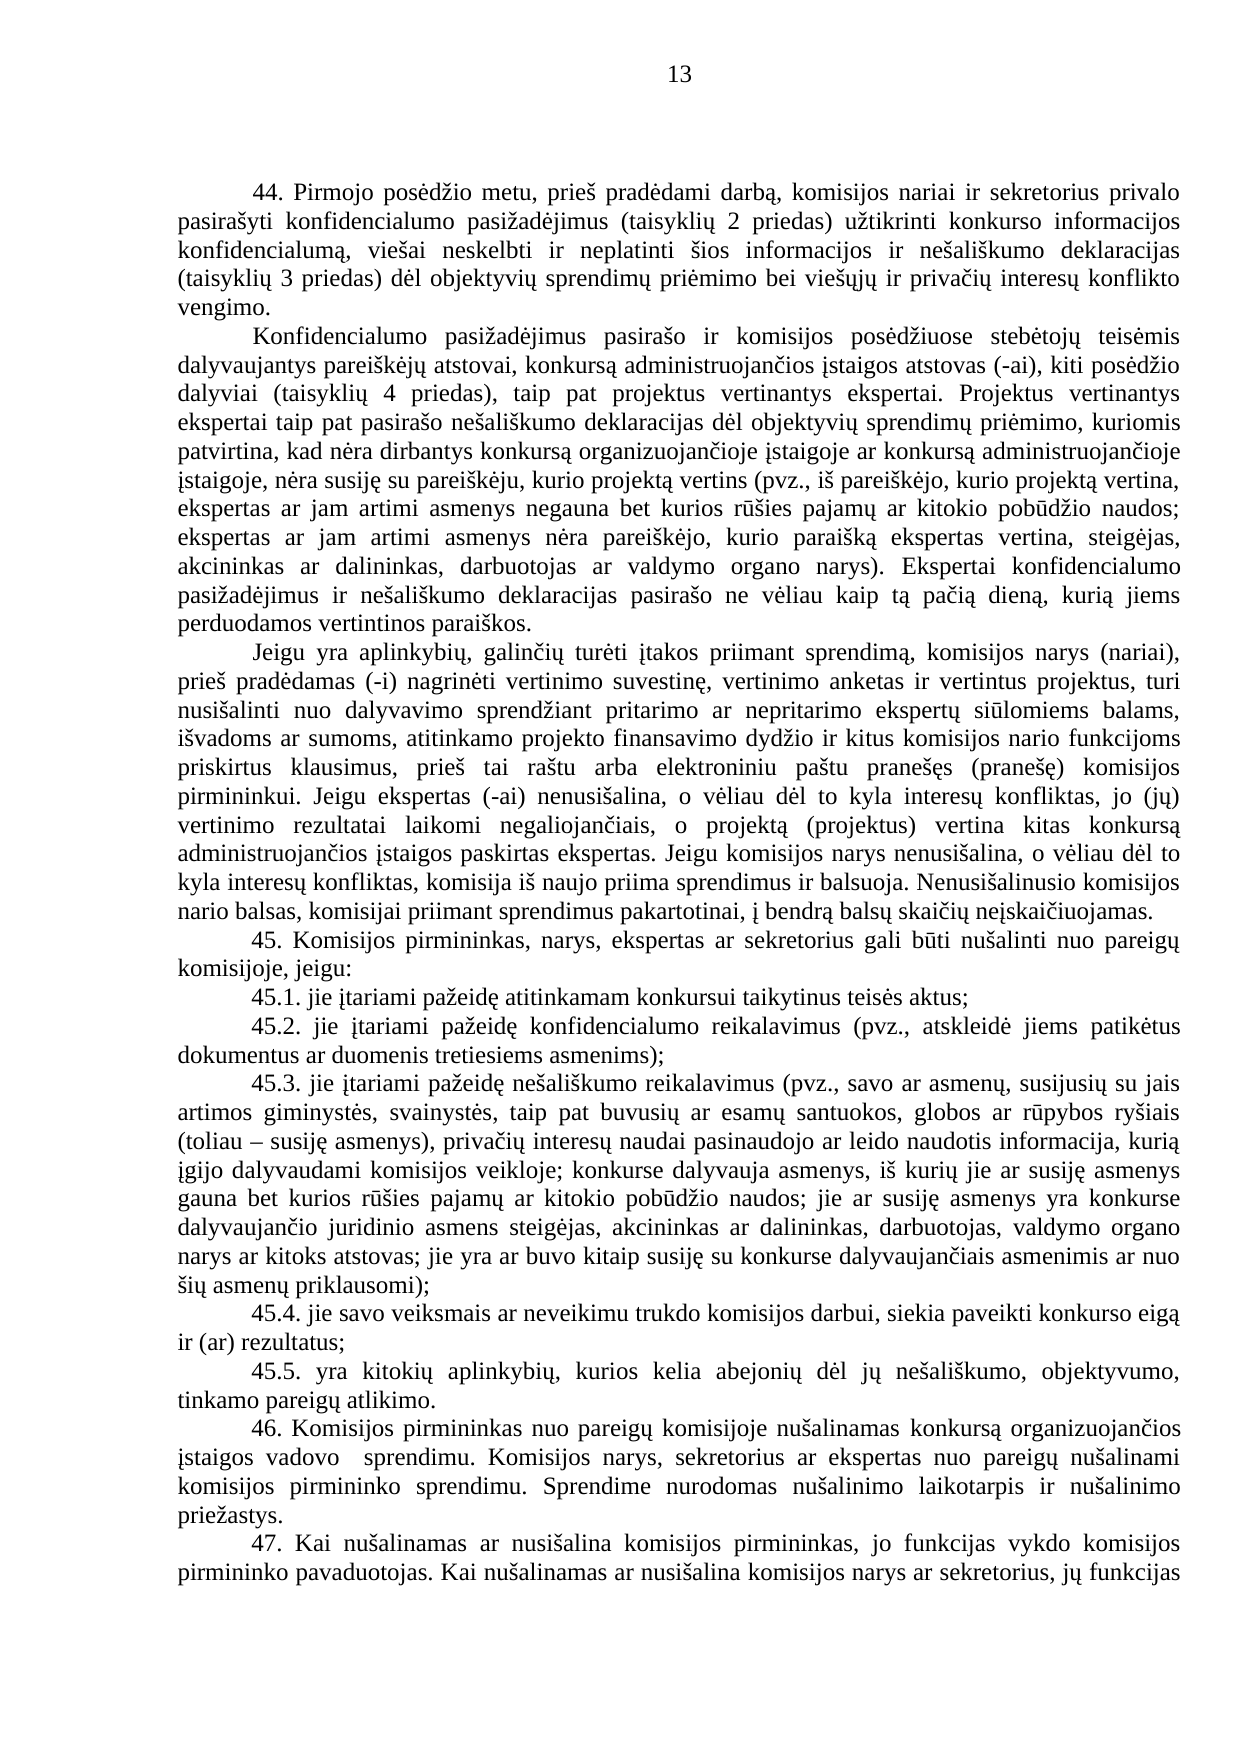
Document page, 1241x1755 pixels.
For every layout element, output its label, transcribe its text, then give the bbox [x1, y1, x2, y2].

text 45.3. jie įtariami pažeidę nešališkumo reikalavimus (pvz., savo ar asmenų, susijusių su jais artimos giminystės, svainystės, taip pat buvusių ar esamų santuokos, globos ar rūpybos ryšiais (toliau – susiję asmenys), privačių interesų naudai pasinaudojo ar leido naudotis informacija, kurią įgijo dalyvaudami komisijos veikloje; konkurse dalyvauja asmenys, iš kurių jie ar susiję asmenys gauna bet kurios rūšies pajamų ar kitokio pobūdžio naudos; jie ar susiję asmenys yra konkurse dalyvaujančio juridinio asmens steigėjas, akcininkas ar dalininkas, darbuotojas, valdymo organo narys ar kitoks atstovas; jie yra ar buvo kitaip susiję su konkurse dalyvaujančiais asmenimis ar nuo šių asmenų priklausomi); [177, 1068, 1181, 1298]
text 45.5. yra kitokių aplinkybių, kurios kelia abejonių dėl jų nešališkumo, objektyvumo, tinkamo pareigų atlikimo. [177, 1356, 1181, 1413]
text 45. Komisijos pirmininkas, narys, ekspertas ar sekretorius gali būti nušalinti nuo pareigų komisijoje, jeigu: [177, 925, 1181, 982]
text 46. Komisijos pirmininkas nuo pareigų komisijoje nušalinamas konkursą organizuojančios įstaigos vadovo sprendimu. Komisijos narys, sekretorius ar ekspertas nuo pareigų nušalinami komisijos pirmininko sprendimu. Sprendime nurodomas nušalinimo laikotarpis ir nušalinimo priežastys. [177, 1413, 1181, 1528]
text 45.1. jie įtariami pažeidę atitinkamam konkursui taikytinus teisės aktus; [177, 982, 1181, 1011]
text 44. Pirmojo posėdžio metu, prieš pradėdami darbą, komisijos nariai ir sekretorius privalo pasirašyti konfidencialumo pasižadėjimus (taisyklių 2 priedas) užtikrinti konkurso informacijos konfidencialumą, viešai neskelbti ir neplatinti šios informacijos ir nešališkumo deklaracijas (taisyklių 3 priedas) dėl objektyvių sprendimų priėmimo bei viešųjų ir privačių interesų konflikto vengimo. [177, 177, 1181, 321]
text 47. Kai nušalinamas ar nusišalina komisijos pirmininkas, jo funkcijas vykdo komisijos pirmininko pavaduotojas. Kai nušalinamas ar nusišalina komisijos narys ar sekretorius, jų funkcijas [177, 1528, 1181, 1586]
text 45.2. jie įtariami pažeidę konfidencialumo reikalavimus (pvz., atskleidė jiems patikėtus dokumentus ar duomenis tretiesiems asmenims); [177, 1011, 1181, 1068]
text 45.4. jie savo veiksmais ar neveikimu trukdo komisijos darbui, siekia paveikti konkurso eigą ir (ar) rezultatus; [177, 1298, 1181, 1356]
text Konfidencialumo pasižadėjimus pasirašo ir komisijos posėdžiuose stebėtojų teisėmis dalyvaujantys pareiškėjų atstovai, konkursą administruojančios įstaigos atstovas (-ai), kiti posėdžio dalyviai (taisyklių 4 priedas), taip pat projektus vertinantys ekspertai. Projektus vertinantys ekspertai taip pat pasirašo nešališkumo deklaracijas dėl objektyvių sprendimų priėmimo, kuriomis patvirtina, kad nėra dirbantys konkursą organizuojančioje įstaigoje ar konkursą administruojančioje įstaigoje, nėra susiję su pareiškėju, kurio projektą vertins (pvz., iš pareiškėjo, kurio projektą vertina, ekspertas ar jam artimi asmenys negauna bet kurios rūšies pajamų ar kitokio pobūdžio naudos; ekspertas ar jam artimi asmenys nėra pareiškėjo, kurio paraišką ekspertas vertina, steigėjas, akcininkas ar dalininkas, darbuotojas ar valdymo organo narys). Ekspertai konfidencialumo pasižadėjimus ir nešališkumo deklaracijas pasirašo ne vėliau kaip tą pačią dieną, kurią jiems perduodamos vertintinos paraiškos. [177, 321, 1181, 637]
text Jeigu yra aplinkybių, galinčių turėti įtakos priimant sprendimą, komisijos narys (nariai), prieš pradėdamas (-i) nagrinėti vertinimo suvestinę, vertinimo anketas ir vertintus projektus, turi nusišalinti nuo dalyvavimo sprendžiant pritarimo ar nepritarimo ekspertų siūlomiems balams, išvadoms ar sumoms, atitinkamo projekto finansavimo dydžio ir kitus komisijos nario funkcijoms priskirtus klausimus, prieš tai raštu arba elektroniniu paštu pranešęs (pranešę) komisijos pirmininkui. Jeigu ekspertas (-ai) nenusišalina, o vėliau dėl to kyla interesų konfliktas, jo (jų) vertinimo rezultatai laikomi negaliojančiais, o projektą (projektus) vertina kitas konkursą administruojančios įstaigos paskirtas ekspertas. Jeigu komisijos narys nenusišalina, o vėliau dėl to kyla interesų konfliktas, komisija iš naujo priima sprendimus ir balsuoja. Nenusišalinusio komisijos nario balsas, komisijai priimant sprendimus pakartotinai, į bendrą balsų skaičių neįskaičiuojamas. [177, 637, 1181, 925]
